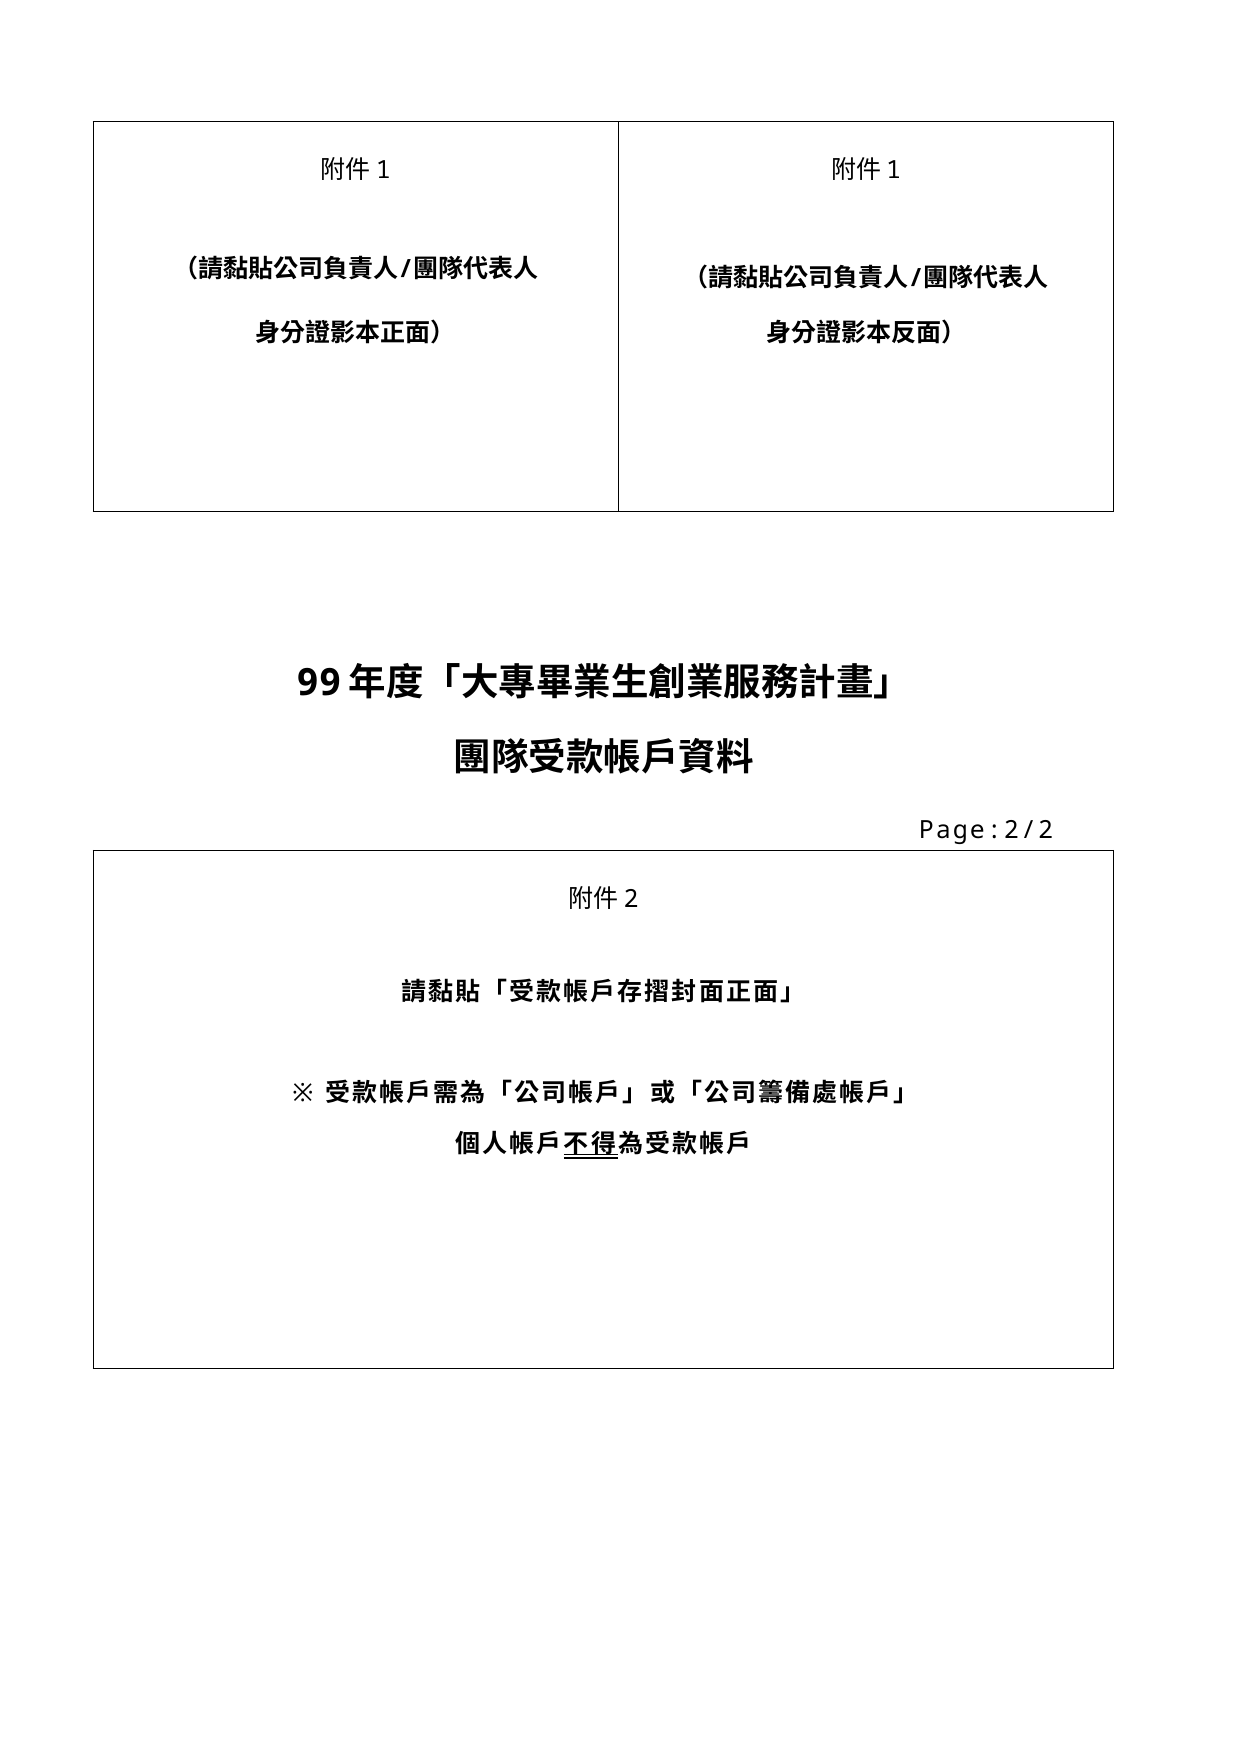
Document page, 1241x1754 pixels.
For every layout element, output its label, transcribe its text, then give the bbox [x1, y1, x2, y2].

table_cell 附件1 （請黏貼公司負責人/團隊代表人 身分證影本反面） [619, 122, 1113, 511]
text 99年度「大專畢業生創業服務計畫」 [154, 637, 1053, 700]
text Page:2/2 [153, 787, 1053, 850]
text 團隊受款帳戶資料 [154, 712, 1053, 775]
table_header 附件2 請黏貼「受款帳戶存摺封面正面」 受款帳戶需為「公司帳戶」或「公司籌備處帳戶」 個人帳戶不得為受款帳戶 [94, 851, 1113, 1368]
table_cell 附件1 （請黏貼公司負責人/團隊代表人 身分證影本正面） [94, 122, 618, 511]
